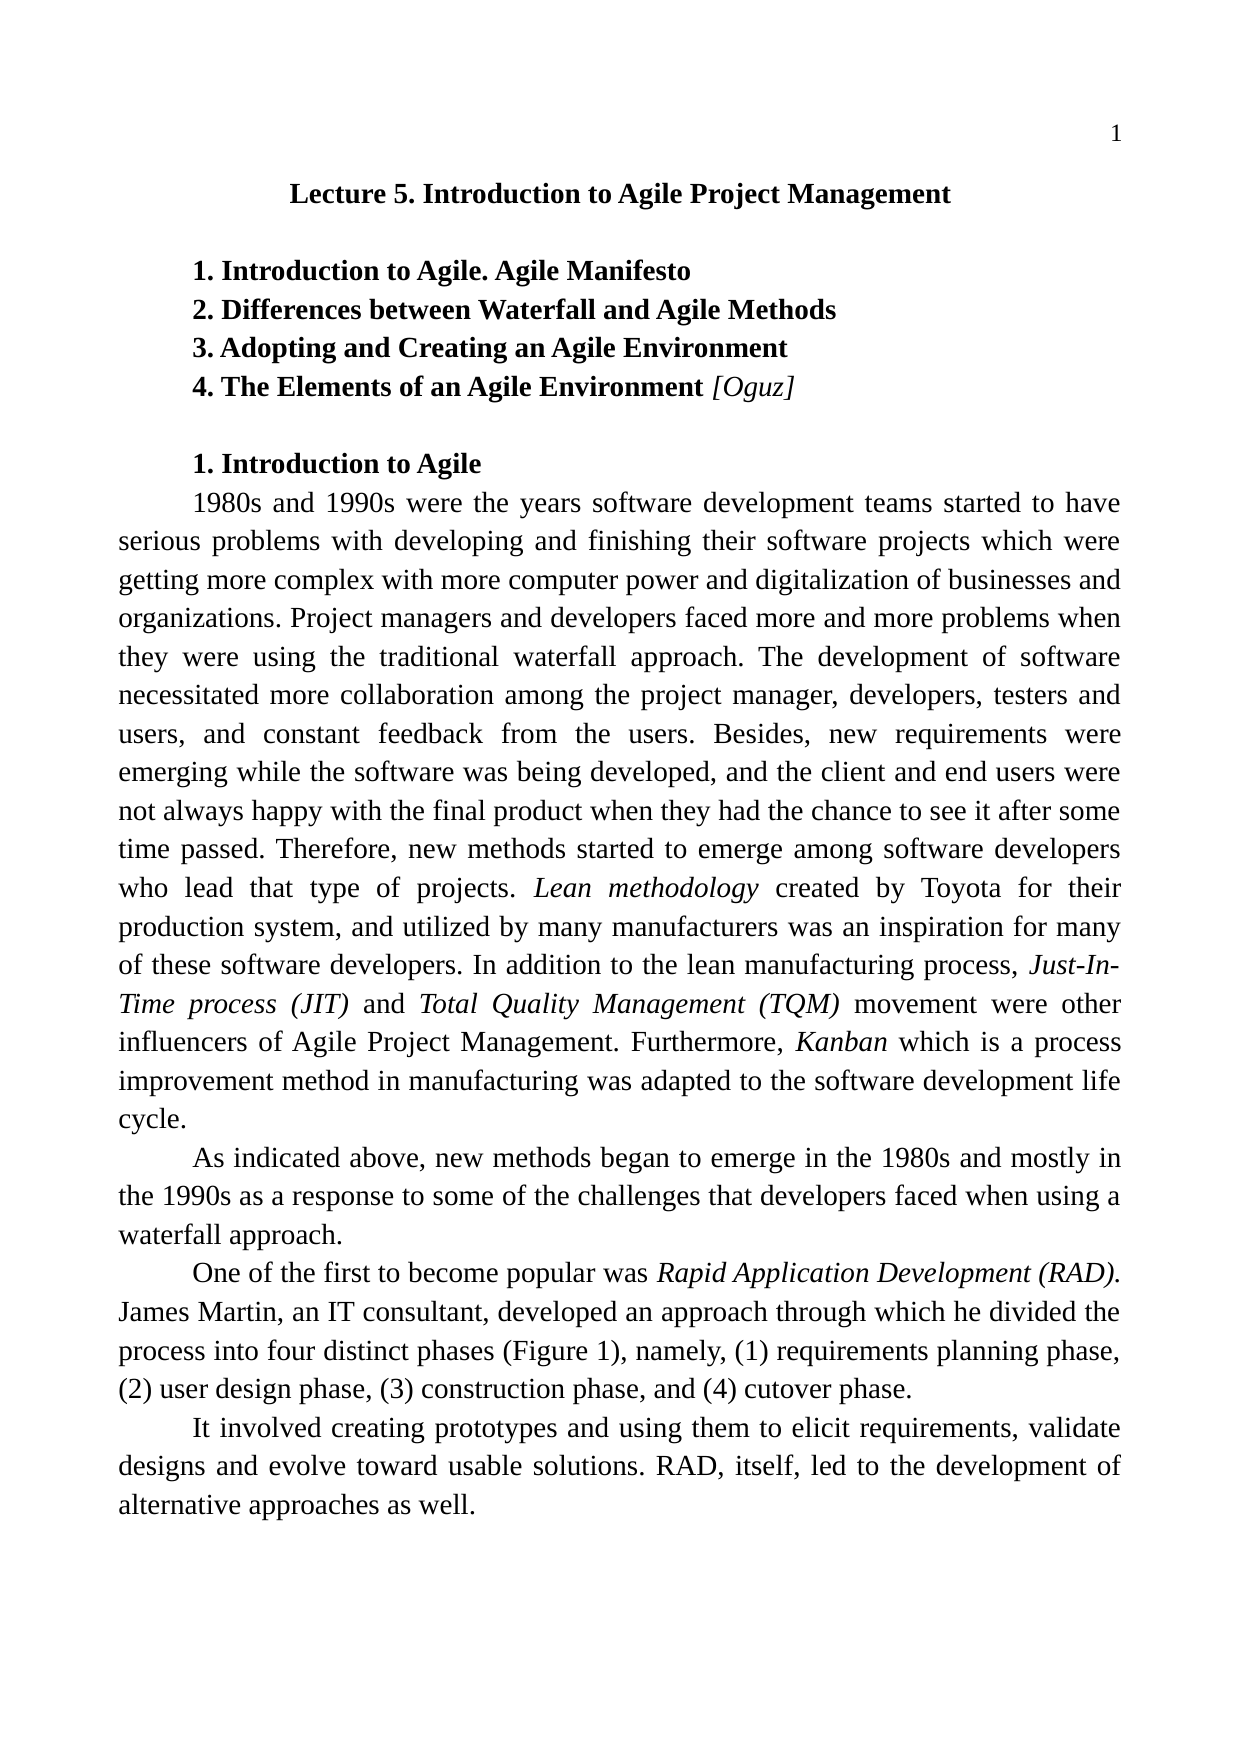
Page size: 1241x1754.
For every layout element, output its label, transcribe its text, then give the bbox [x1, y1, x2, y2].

text 1. Introduction to Agile [118, 446, 1122, 480]
text 4. The Elements of an Agile Environment [Oguz] [118, 369, 1122, 403]
text It involved creating prototypes and using them to elicit requirements, validate designs and evolve toward usable solutions. RAD, itself, led to the development of alternative approaches as well. [118, 1410, 1122, 1520]
text 2. Differences between Waterfall and Agile Methods [118, 292, 1122, 326]
text 3. Adopting and Creating an Agile Environment [118, 331, 1122, 364]
text As indicated above, new methods began to emerge in the 1980s and mostly in the 1990s as a response to some of the challenges that developers faced when using a waterfall approach. [118, 1140, 1122, 1251]
text One of the first to become popular was Rapid Application Development (RAD). James Martin, an IT consultant, developed an approach through which he divided the process into four distinct phases (Figure 1), namely, (1) requirements planning phase, (2) user design phase, (3) construction phase, and (4) cutover phase. [118, 1256, 1122, 1405]
text 1980s and 1990s were the years software development teams started to have serious problems with developing and finishing their software projects which were getting more complex with more computer power and digitalization of businesses and organizations. Project managers and developers faced more and more problems when they were using the traditional waterfall approach. The development of software necessitated more collaboration among the project manager, developers, testers and users, and constant feedback from the users. Besides, new requirements were emerging while the software was being developed, and the client and end users were not always happy with the final product when they had the chance to see it after some time passed. Therefore, new methods started to emerge among software developers who lead that type of projects. Lean methodology created by Toyota for their production system, and utilized by many manufacturers was an inspiration for many of these software developers. In addition to the lean manufacturing process, Just-In-Time process (JIT) and Total Quality Management (TQM) movement were other influencers of Agile Project Management. Furthermore, Kanban which is a process improvement method in manufacturing was adapted to the software development life cycle. [118, 485, 1122, 1135]
text 1. Introduction to Agile. Agile Manifesto [118, 253, 1122, 287]
text Lecture 5. Introduction to Agile Project Management [118, 176, 1122, 210]
